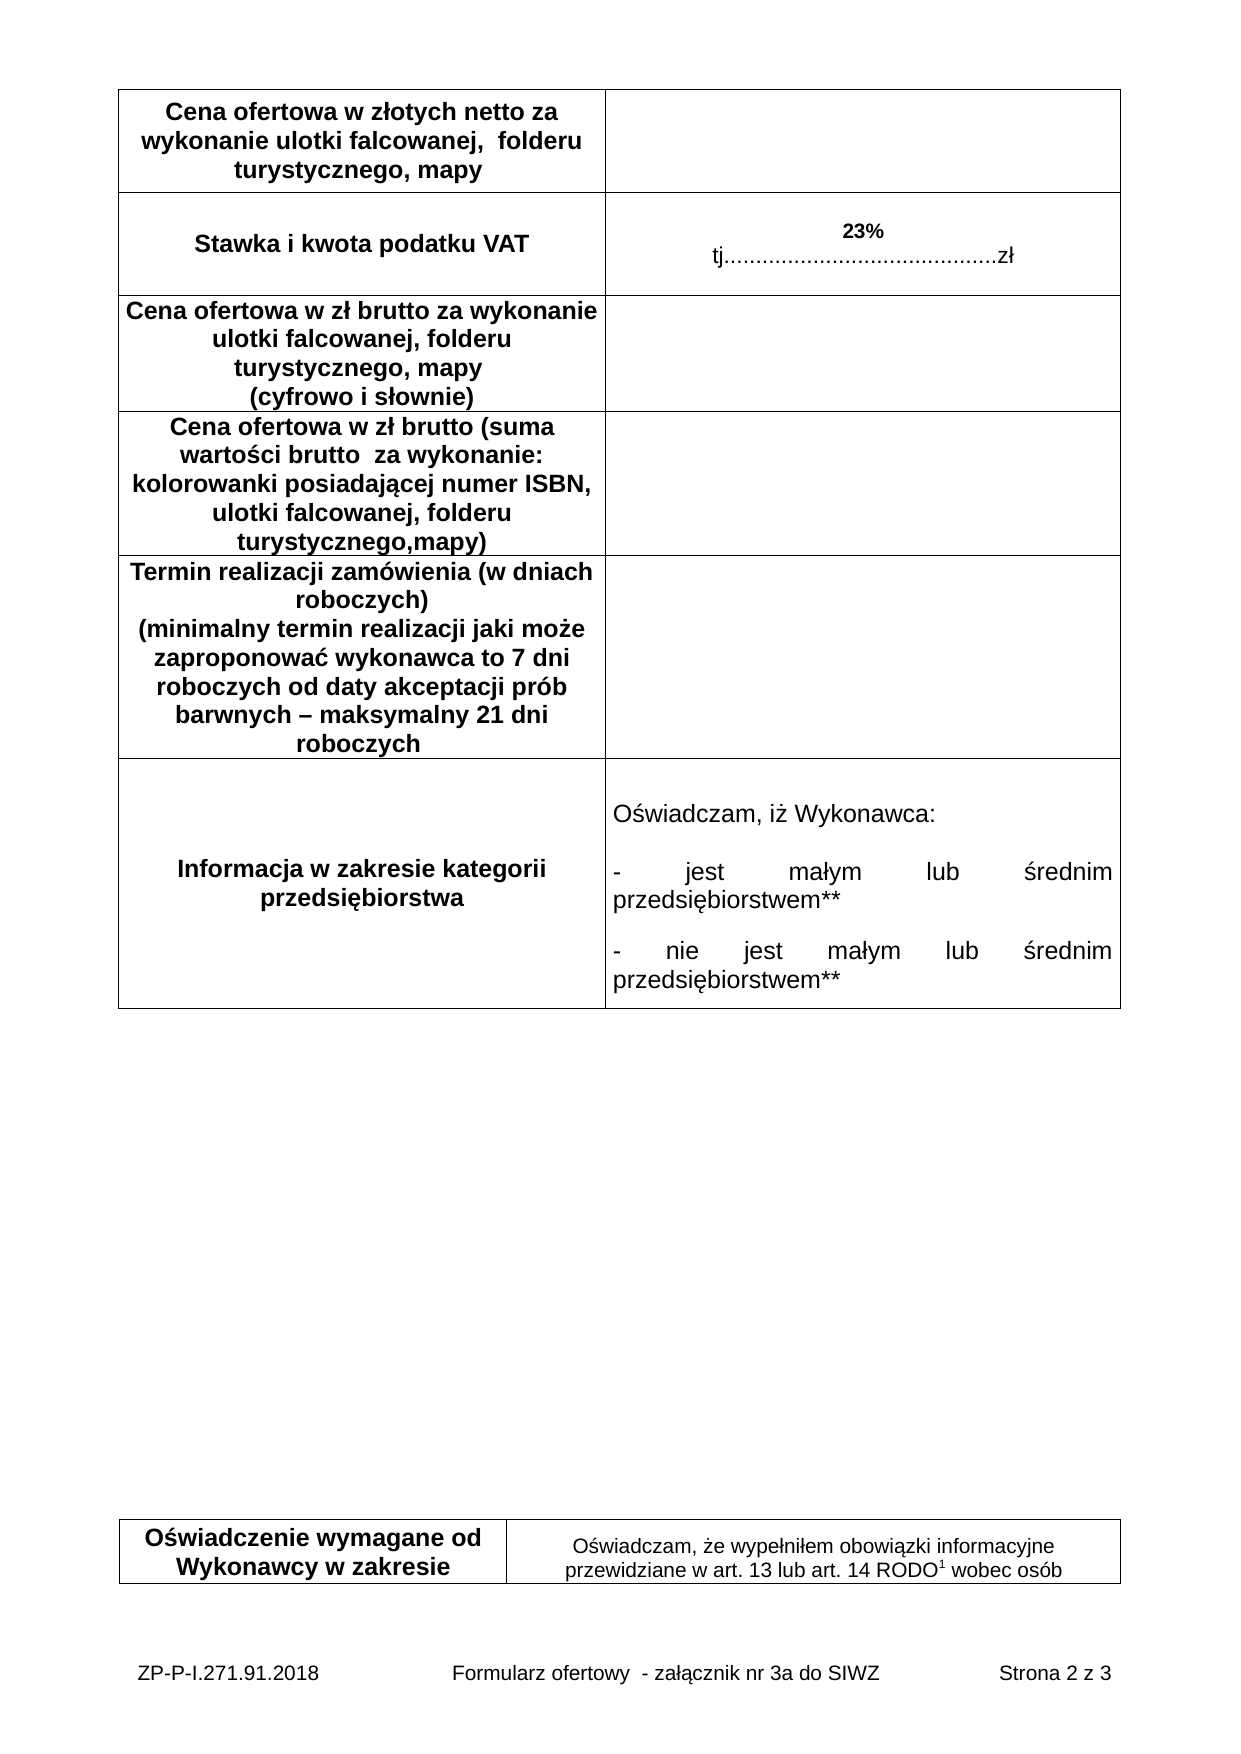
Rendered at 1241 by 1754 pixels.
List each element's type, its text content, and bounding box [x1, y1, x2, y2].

table_cell [606, 90, 1120, 192]
table_header Oświadczam, że wypełniłem obowiązki informacyjne przewidziane w art. 13 lub art. 14 RODO1 wobec osób [507, 1520, 1120, 1583]
table_header Oświadczenie wymagane od Wykonawcy w zakresie [120, 1520, 506, 1583]
table_cell Informacja w zakresie kategorii przedsiębiorstwa [119, 759, 605, 1008]
table_cell [606, 412, 1120, 555]
table_cell Stawka i kwota podatku VAT [119, 193, 605, 294]
table_cell [606, 296, 1120, 411]
table_cell 23% tj...........................................zł [606, 193, 1120, 294]
table_cell Oświadczam, iż Wykonawca: - jest małym lub średnim przedsiębiorstwem** - nie jest małym lub średnim przedsiębiorstwem** [606, 759, 1120, 1008]
table_cell Cena ofertowa w zł brutto za wykonanie ulotki falcowanej, folderu turystycznego, mapy (cyfrowo i słownie) [119, 296, 605, 411]
table_cell Cena ofertowa w zł brutto (suma wartości brutto za wykonanie: kolorowanki posiadającej numer ISBN, ulotki falcowanej, folderu turystycznego,mapy) [119, 412, 605, 555]
table_cell Termin realizacji zamówienia (w dniach roboczych) (minimalny termin realizacji jaki może zaproponować wykonawca to 7 dni roboczych od daty akceptacji prób barwnych – maksymalny 21 dni roboczych [119, 556, 605, 758]
table_cell Cena ofertowa w złotych netto za wykonanie ulotki falcowanej, folderu turystycznego, mapy [119, 90, 605, 192]
table_cell [606, 556, 1120, 758]
